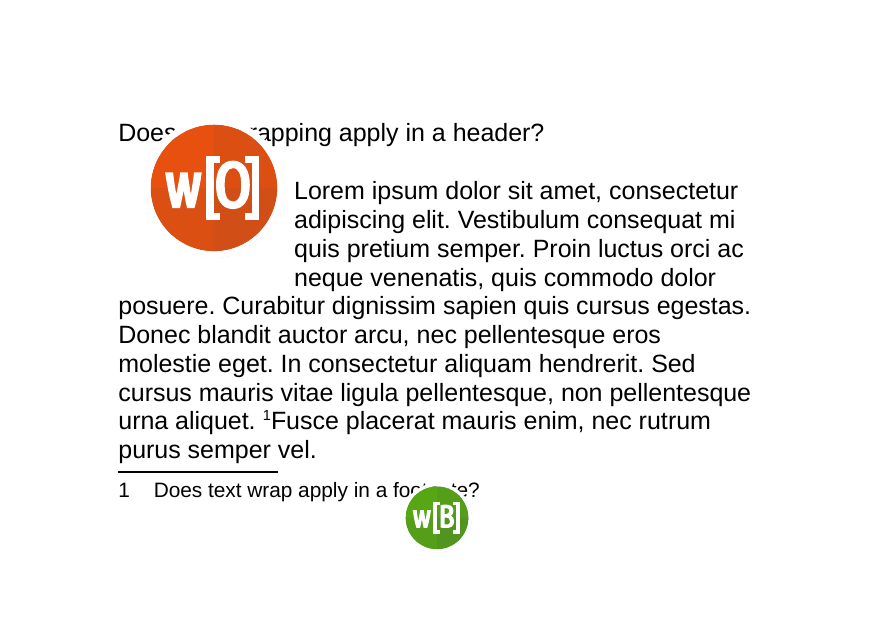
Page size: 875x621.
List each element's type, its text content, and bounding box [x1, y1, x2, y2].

text Does text wrap apply in a footnote? [118, 478, 756, 502]
text Lorem ipsum dolor sit amet, consectetur adipiscing elit. Vestibulum consequat mi quis pretium semper. Proin luctus orci ac neque venenatis, quis commodo dolor posuere. Curabitur dignissim sapien quis cursus egestas. Donec blandit auctor arcu, nec pellentesque eros molestie eget. In consectetur aliquam hendrerit. Sed cursus mauris vitae ligula pellentesque, non pellentesque urna aliquet. Fusce placerat mauris enim, nec rutrum purus semper vel. [118, 176, 756, 464]
